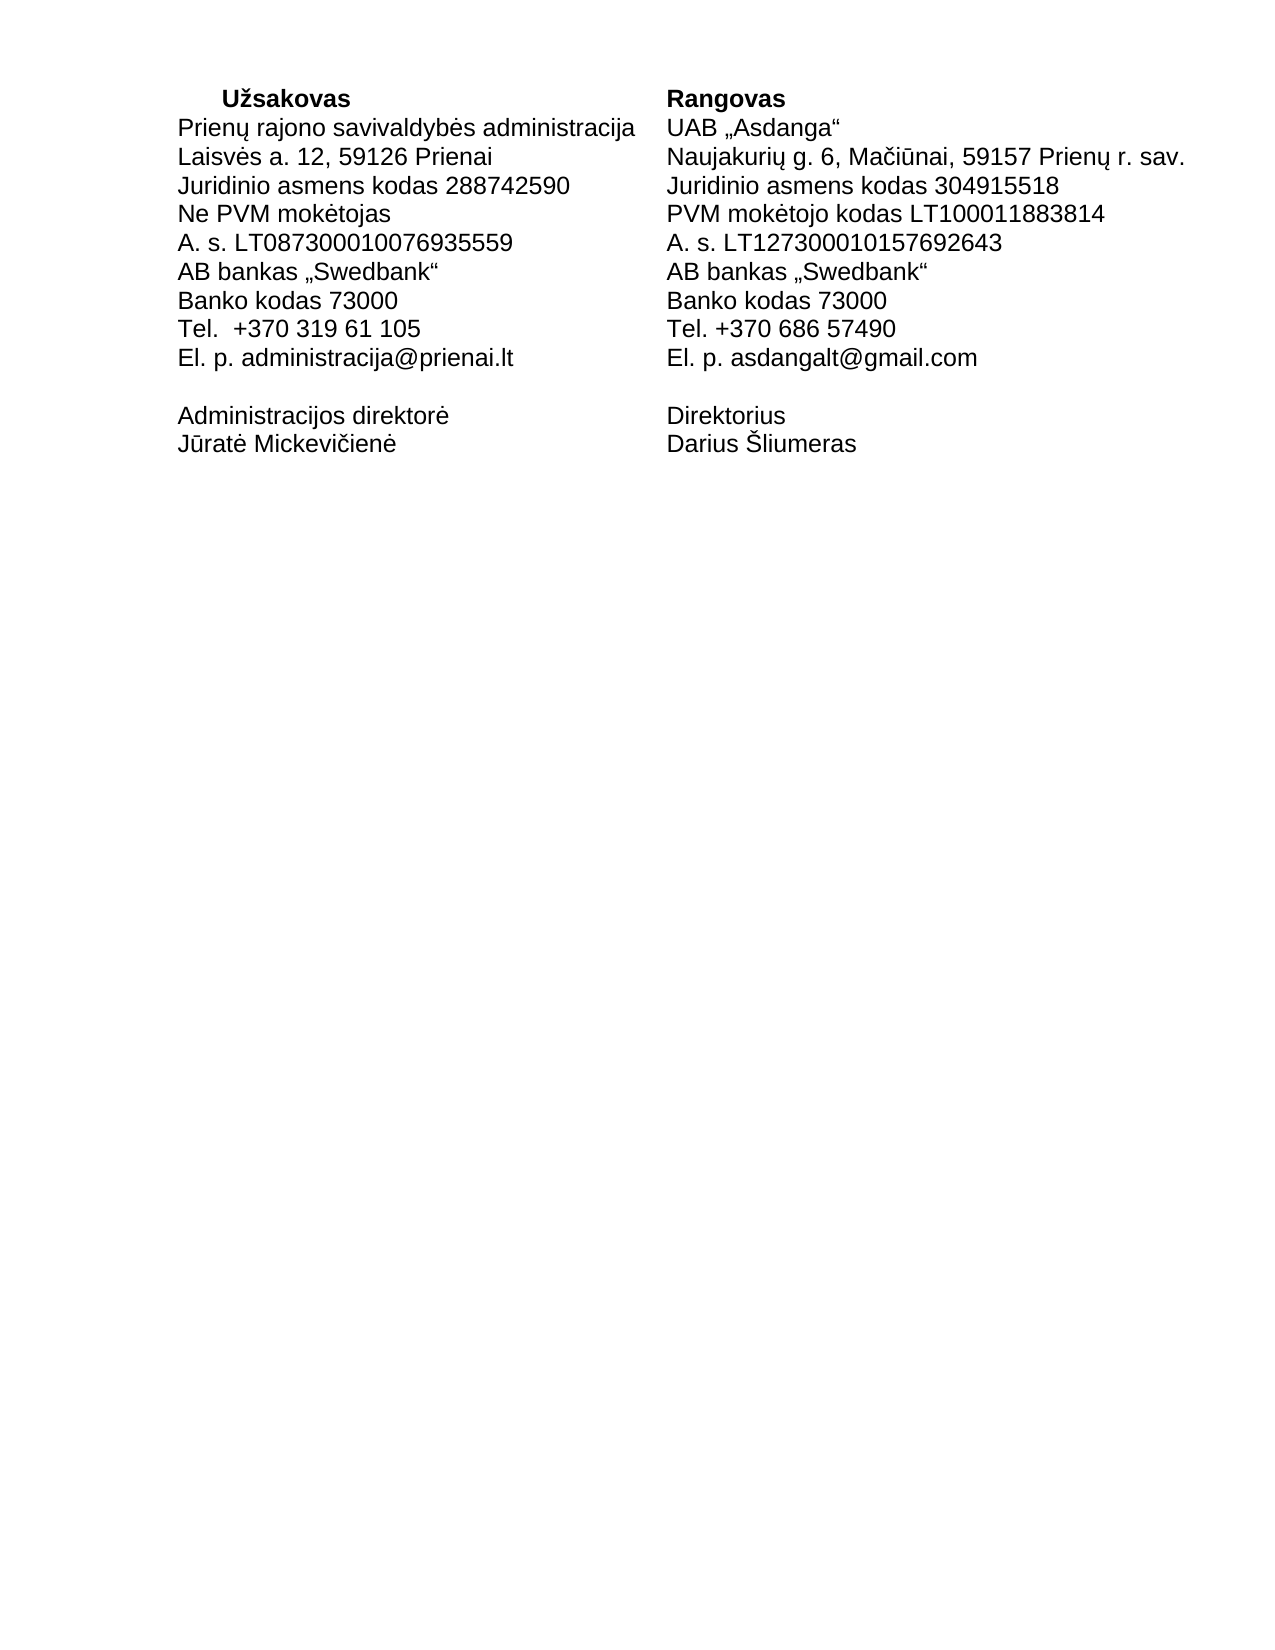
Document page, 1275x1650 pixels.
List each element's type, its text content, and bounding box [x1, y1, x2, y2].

table_cell PVM mokėtojo kodas LT100011883814 [655, 199, 1218, 228]
table_cell Naujakurių g. 6, Mačiūnai, 59157 Prienų r. sav. [655, 142, 1218, 171]
table_cell AB bankas „Swedbank“ [655, 257, 1218, 286]
table_cell Tel. +370 686 57490 [655, 314, 1218, 343]
table_cell El. p. asdangalt@gmail.com [655, 343, 1218, 372]
table_cell Banko kodas 73000 [166, 286, 655, 314]
table_cell Administracijos direktorė Jūratė Mickevičienė [166, 401, 655, 458]
table_cell Tel. +370 319 61 105 [166, 314, 655, 343]
table_cell El. p. administracija@prienai.lt [166, 343, 655, 372]
table_cell [655, 372, 1218, 401]
table_cell Banko kodas 73000 [655, 286, 1218, 314]
table_cell Ne PVM mokėtojas [166, 199, 655, 228]
table_cell UAB „Asdanga“ [655, 113, 1218, 142]
table_cell A. s. LT087300010076935559 [166, 228, 655, 257]
table_header Užsakovas [166, 84, 655, 113]
table_cell AB bankas „Swedbank“ [166, 257, 655, 286]
table_cell Prienų rajono savivaldybės administracija [166, 113, 655, 142]
table_cell Direktorius Darius Šliumeras [655, 401, 1218, 458]
table_header Rangovas [655, 84, 1218, 113]
table_cell Juridinio asmens kodas 288742590 [166, 171, 655, 199]
table_cell [166, 372, 655, 401]
table_cell A. s. LT127300010157692643 [655, 228, 1218, 257]
table_cell Laisvės a. 12, 59126 Prienai [166, 142, 655, 171]
table_cell Juridinio asmens kodas 304915518 [655, 171, 1218, 199]
